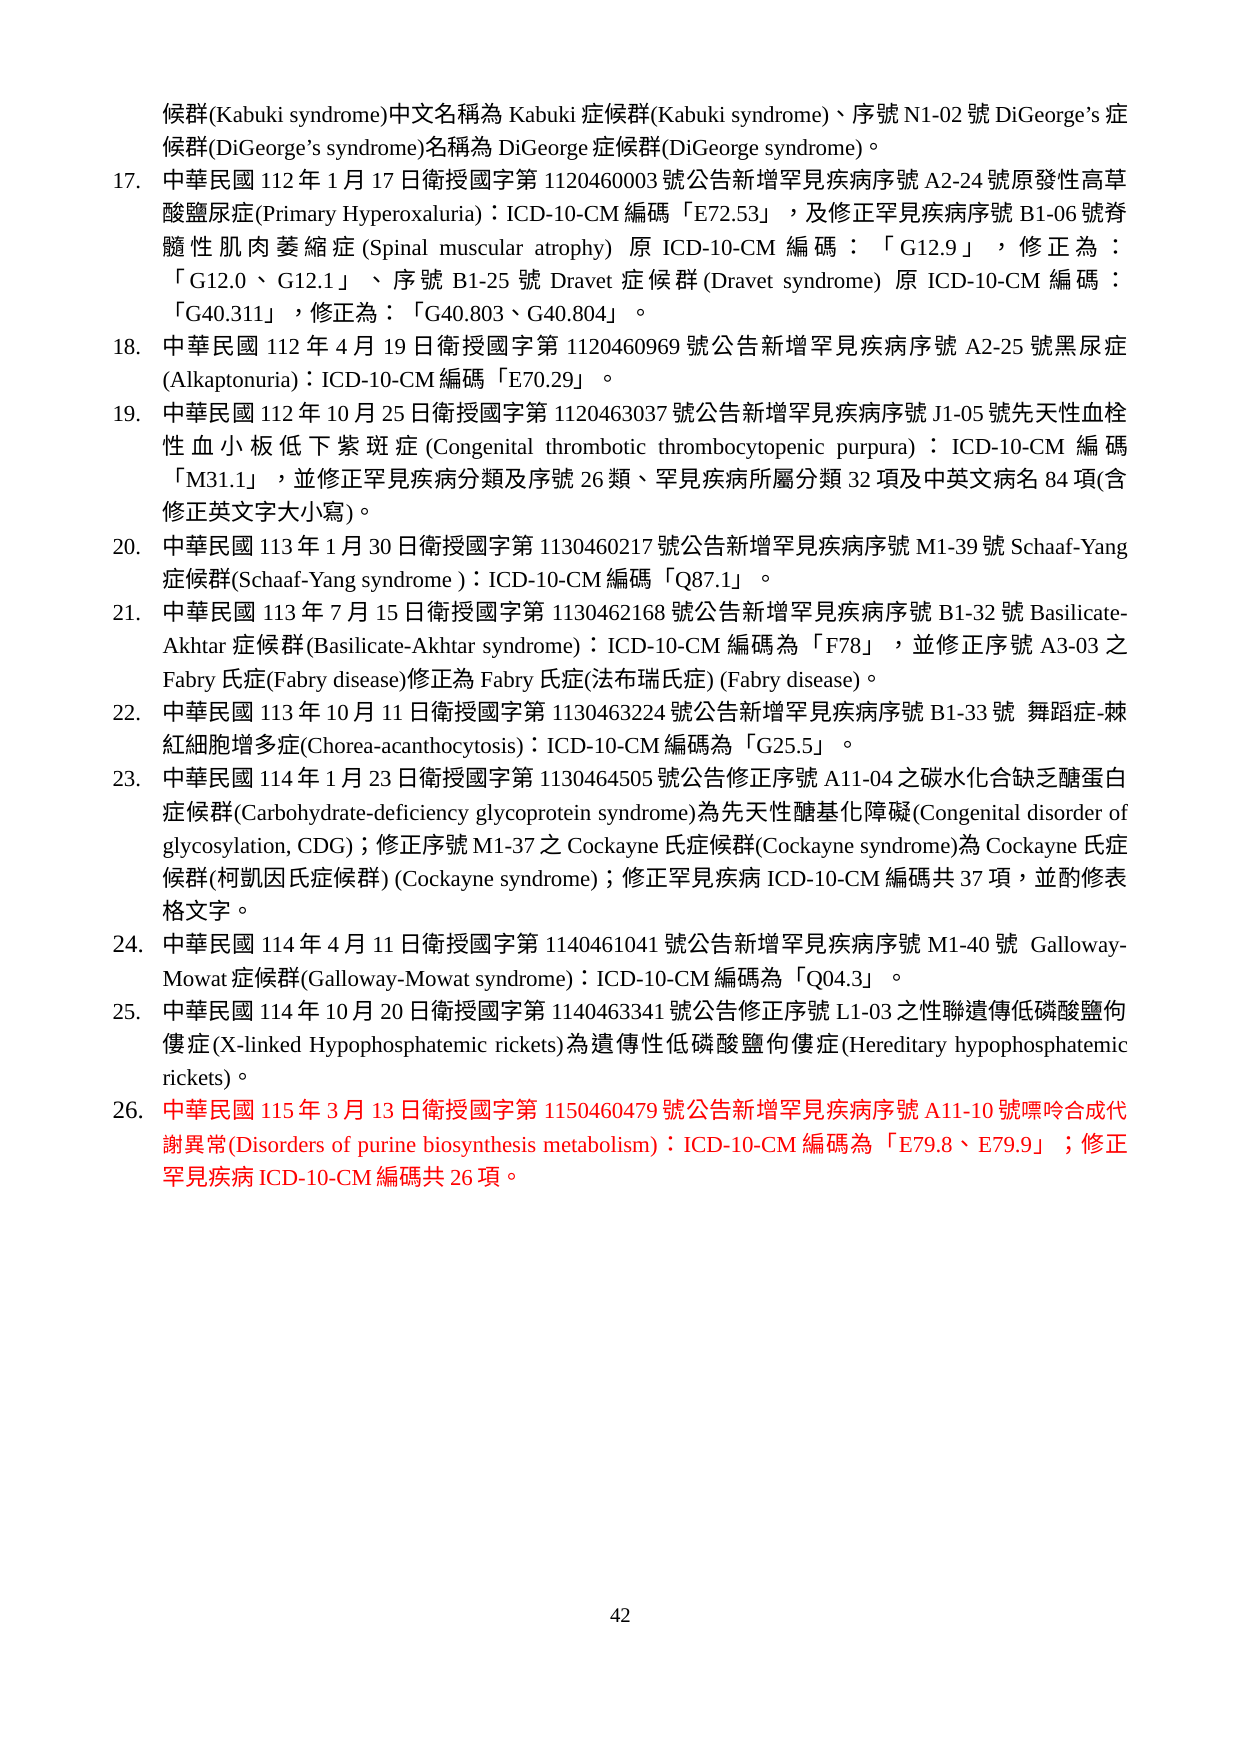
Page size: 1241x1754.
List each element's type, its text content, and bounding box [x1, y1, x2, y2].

list 中華民國113年7月15日衛授國字第1130462168號公告新增罕見疾病序號B1-32號Basilicate-Akhtar症候群(Basilicate-Akhtar syndrome)：ICD-10-CM編碼為「F78」，並修正序號A3-03之Fabry氏症(Fabry disease)修正為Fabry氏症(法布瑞氏症) (Fabry disease)。 [112, 594, 1128, 694]
list 中華民國114年10月20日衛授國字第1140463341號公告修正序號L1-03之性聯遺傳低磷酸鹽佝僂症(X-linked Hypophosphatemic rickets)為遺傳性低磷酸鹽佝僂症(Hereditary hypophosphatemic rickets)。 [112, 993, 1128, 1092]
list 中華民國113年10月11日衛授國字第1130463224號公告新增罕見疾病序號B1-33號 舞蹈症-棘紅細胞增多症(Chorea-acanthocytosis)：ICD-10-CM編碼為「G25.5」。 [112, 694, 1128, 760]
list 中華民國115年3月13日衛授國字第1150460479號公告新增罕見疾病序號A11-10號嘌呤合成代謝異常(Disorders of purine biosynthesis metabolism)：ICD-10-CM編碼為「E79.8、E79.9」；修正罕見疾病ICD-10-CM編碼共26項。 [112, 1092, 1128, 1192]
list 中華民國112年10月25日衛授國字第1120463037號公告新增罕見疾病序號J1-05號先天性血栓性血小板低下紫斑症(Congenital thrombotic thrombocytopenic purpura)：ICD-10-CM編碼「M31.1」，並修正罕見疾病分類及序號26類、罕見疾病所屬分類32項及中英文病名84項(含修正英文字大小寫)。 [112, 394, 1128, 527]
list 中華民國113年1月30日衛授國字第1130460217號公告新增罕見疾病序號M1-39號Schaaf-Yang 症候群(Schaaf-Yang syndrome )：ICD-10-CM編碼「Q87.1」。 [112, 527, 1128, 594]
list 中華民國112年1月17日衛授國字第1120460003號公告新增罕見疾病序號A2-24號原發性高草酸鹽尿症(Primary Hyperoxaluria)：ICD-10-CM編碼「E72.53」，及修正罕見疾病序號B1-06號脊髓性肌肉萎縮症(Spinal muscular atrophy) 原ICD-10-CM編碼：「G12.9」，修正為：「G12.0、G12.1」、序號B1-25號Dravet症候群(Dravet syndrome) 原ICD-10-CM編碼：「G40.311」，修正為：「G40.803、G40.804」。 [112, 162, 1128, 328]
list 中華民國114年4月11日衛授國字第1140461041號公告新增罕見疾病序號M1-40號 Galloway-Mowat症候群(Galloway-Mowat syndrome)：ICD-10-CM編碼為「Q04.3」。 [112, 926, 1128, 993]
list 中華民國112年4月19日衛授國字第1120460969號公告新增罕見疾病序號A2-25號黑尿症(Alkaptonuria)：ICD-10-CM編碼「E70.29」。 [112, 328, 1128, 394]
list 中華民國114年1月23日衛授國字第1130464505號公告修正序號A11-04之碳水化合缺乏醣蛋白症候群(Carbohydrate-deficiency glycoprotein syndrome)為先天性醣基化障礙(Congenital disorder of glycosylation, CDG)；修正序號M1-37之Cockayne氏症候群(Cockayne syndrome)為Cockayne氏症候群(柯凱因氏症候群) (Cockayne syndrome)；修正罕見疾病ICD-10-CM編碼共37項，並酌修表格文字。 [112, 760, 1128, 926]
list 候群(Kabuki syndrome)中文名稱為Kabuki症候群(Kabuki syndrome)、序號N1-02號DiGeorge’s症候群(DiGeorge’s syndrome)名稱為DiGeorge症候群(DiGeorge syndrome)。 [112, 96, 1128, 162]
